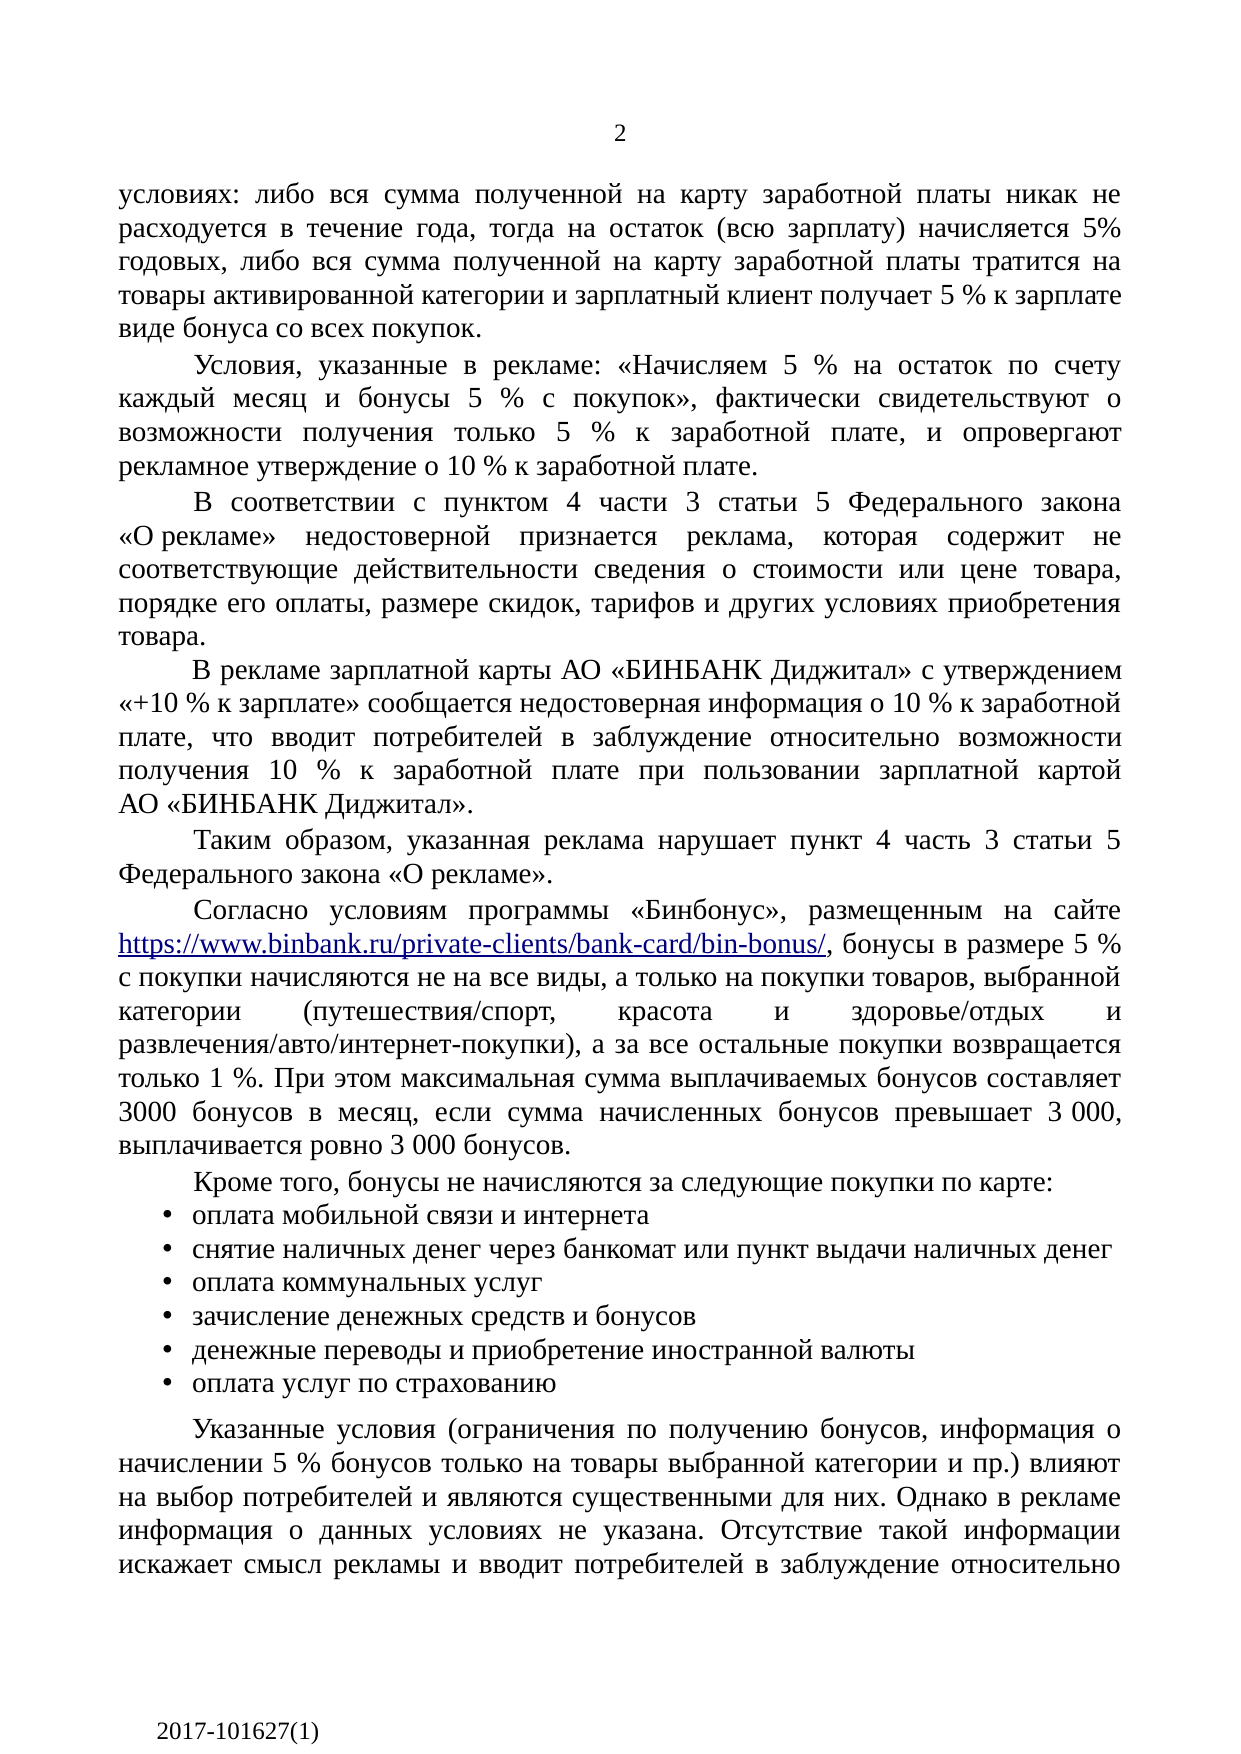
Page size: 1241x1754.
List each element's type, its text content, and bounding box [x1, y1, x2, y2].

text Условия, указанные в рекламе: «Начисляем 5 % на остаток по счету каждый месяц и бонусы 5 % с покупок», фактически свидетельствуют о возможности получения только 5 % к заработной плате, и опровергают рекламное утверждение о 10 % к заработной плате. [118, 347, 1122, 481]
text Указанные условия (ограничения по получению бонусов, информация о начислении 5 % бонусов только на товары выбранной категории и пр.) влияют на выбор потребителей и являются существенными для них. Однако в рекламе информация о данных условиях не указана. Отсутствие такой информации искажает смысл рекламы и вводит потребителей в заблуждение относительно [118, 1412, 1122, 1579]
list оплата услуг по страхованию [162, 1365, 1122, 1399]
list денежные переводы и приобретение иностранной валюты [162, 1332, 1122, 1365]
text Кроме того, бонусы не начисляются за следующие покупки по карте: [118, 1164, 1122, 1197]
list снятие наличных денег через банкомат или пункт выдачи наличных денег [162, 1231, 1122, 1264]
text В рекламе зарплатной карты АО «БИНБАНК Диджитал» с утверждением «+10 % к зарплате» сообщается недостоверная информация о 10 % к заработной плате, что вводит потребителей в заблуждение относительно возможности получения 10 % к заработной плате при пользовании зарплатной картой АО «БИНБАНК Диджитал». [118, 652, 1122, 819]
text В соответствии с пунктом 4 части 3 статьи 5 Федерального закона «О рекламе» недостоверной признается реклама, которая содержит не соответствующие действительности сведения о стоимости или цене товара, порядке его оплаты, размере скидок, тарифов и других условиях приобретения товара. [118, 484, 1122, 652]
list зачисление денежных средств и бонусов [162, 1298, 1122, 1332]
text Таким образом, указанная реклама нарушает пункт 4 часть 3 статьи 5 Федерального закона «О рекламе». [118, 822, 1122, 889]
list оплата коммунальных услуг [162, 1264, 1122, 1298]
text условиях: либо вся сумма полученной на карту заработной платы никак не расходуется в течение года, тогда на остаток (всю зарплату) начисляется 5% годовых, либо вся сумма полученной на карту заработной платы тратится на товары активированной категории и зарплатный клиент получает 5 % к зарплате виде бонуса со всех покупок. [118, 176, 1122, 344]
text Согласно условиям программы «Бинбонус», размещенным на сайте https://www.binbank.ru/private-clients/bank-card/bin-bonus/, бонусы в размере 5 % с покупки начисляются не на все виды, а только на покупки товаров, выбранной категории (путешествия/спорт, красота и здоровье/отдых и развлечения/авто/интернет-покупки), а за все остальные покупки возвращается только 1 %. При этом максимальная сумма выплачиваемых бонусов составляет 3000 бонусов в месяц, если сумма начисленных бонусов превышает 3 000, выплачивается ровно 3 000 бонусов. [118, 892, 1122, 1161]
list оплата мобильной связи и интернета [162, 1197, 1122, 1231]
